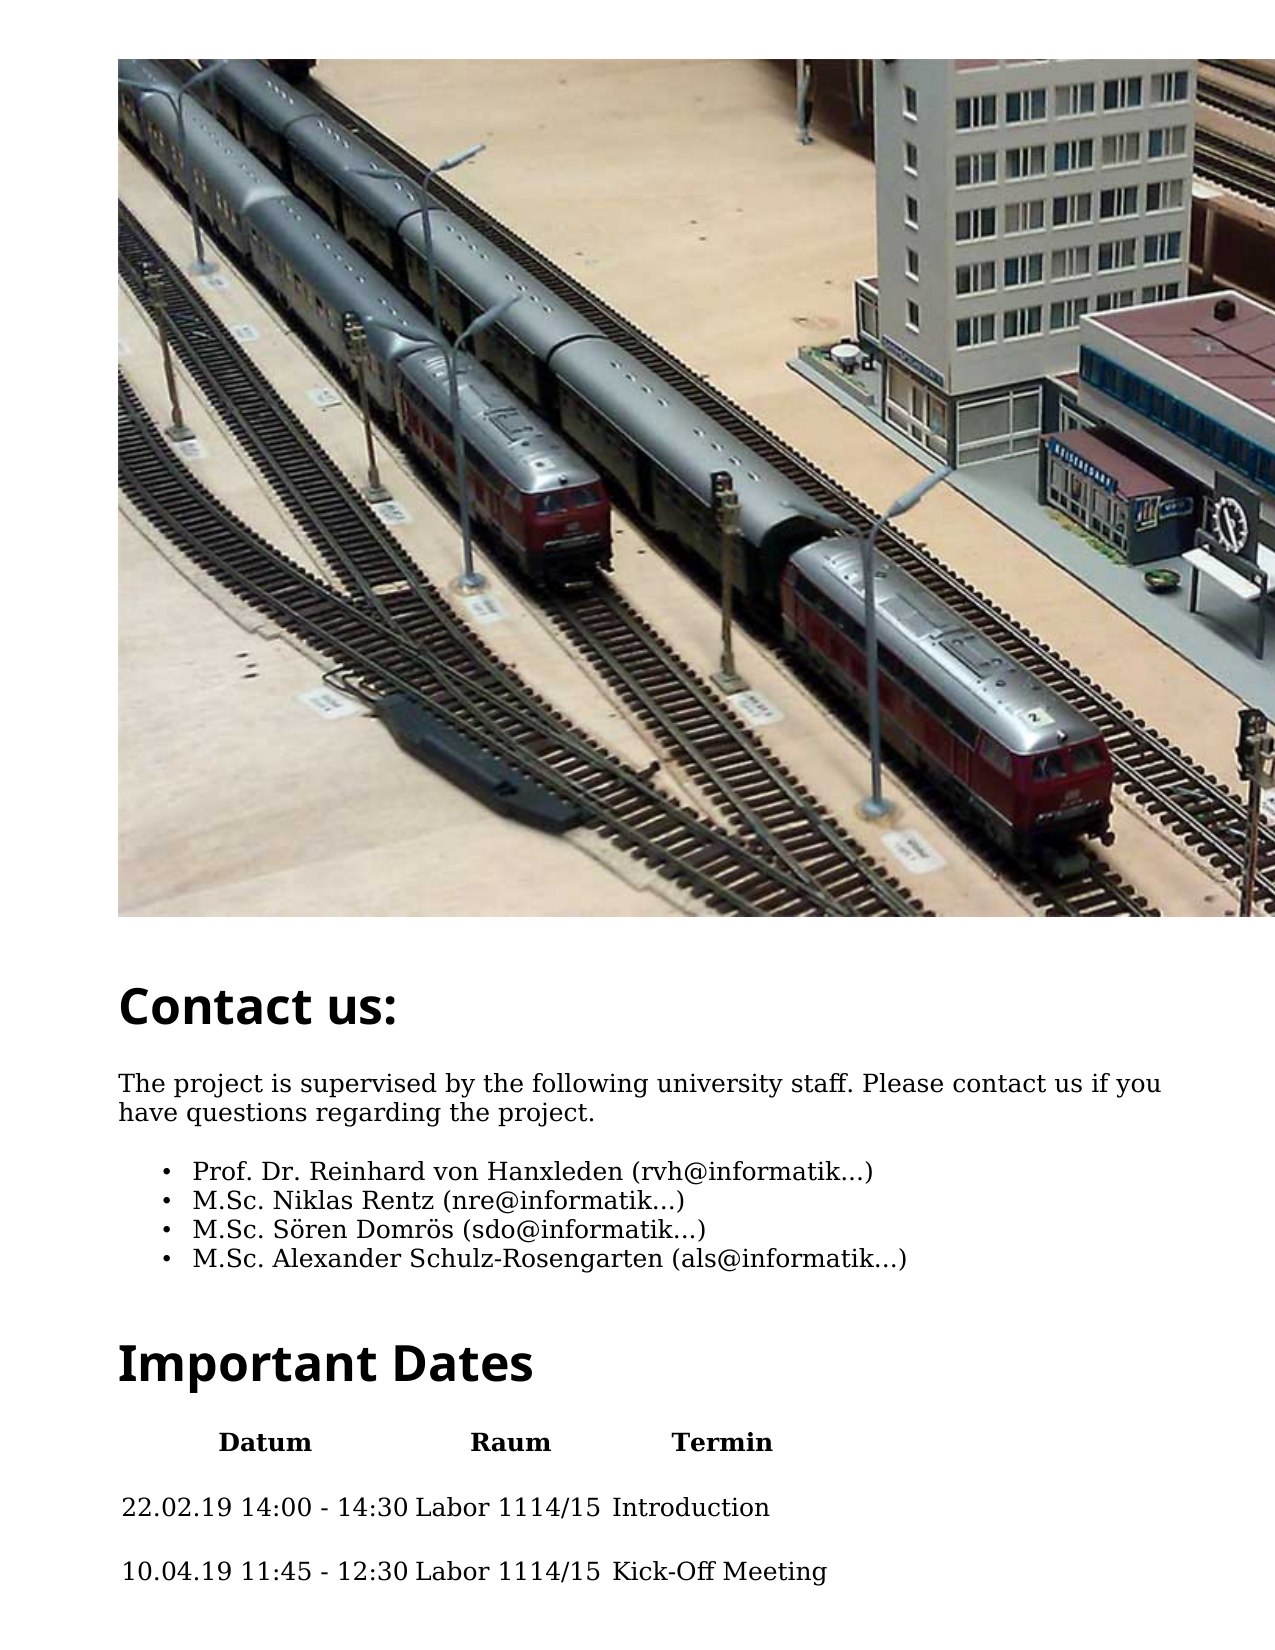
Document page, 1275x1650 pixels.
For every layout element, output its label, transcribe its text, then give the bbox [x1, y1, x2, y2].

table_cell Labor 1114/15 [412, 1490, 609, 1555]
subtitle Contact us: [118, 971, 1216, 1039]
text The project is supervised by the following university staff. Please contact us if you have questions regarding the project. [118, 1069, 1216, 1127]
table_cell 10.04.19 11:45 - 12:30 [118, 1555, 412, 1590]
table_header Raum [412, 1426, 609, 1490]
table_cell Kick-Off Meeting [609, 1555, 836, 1590]
list Prof. Dr. Reinhard von Hanxleden (rvh@informatik...) [162, 1157, 1216, 1186]
table_header Datum [118, 1426, 412, 1490]
list M.Sc. Niklas Rentz (nre@informatik...) [162, 1186, 1216, 1215]
subtitle Important Dates [118, 1328, 1216, 1396]
table_cell Introduction [609, 1490, 836, 1555]
list M.Sc. Alexander Schulz-Rosengarten (als@informatik...) [162, 1244, 1216, 1273]
table_header Termin [609, 1426, 836, 1490]
picture [118, 59, 1275, 917]
list M.Sc. Sören Domrös (sdo@informatik...) [162, 1215, 1216, 1244]
table_cell Labor 1114/15 [412, 1555, 609, 1590]
table_cell 22.02.19 14:00 - 14:30 [118, 1490, 412, 1555]
